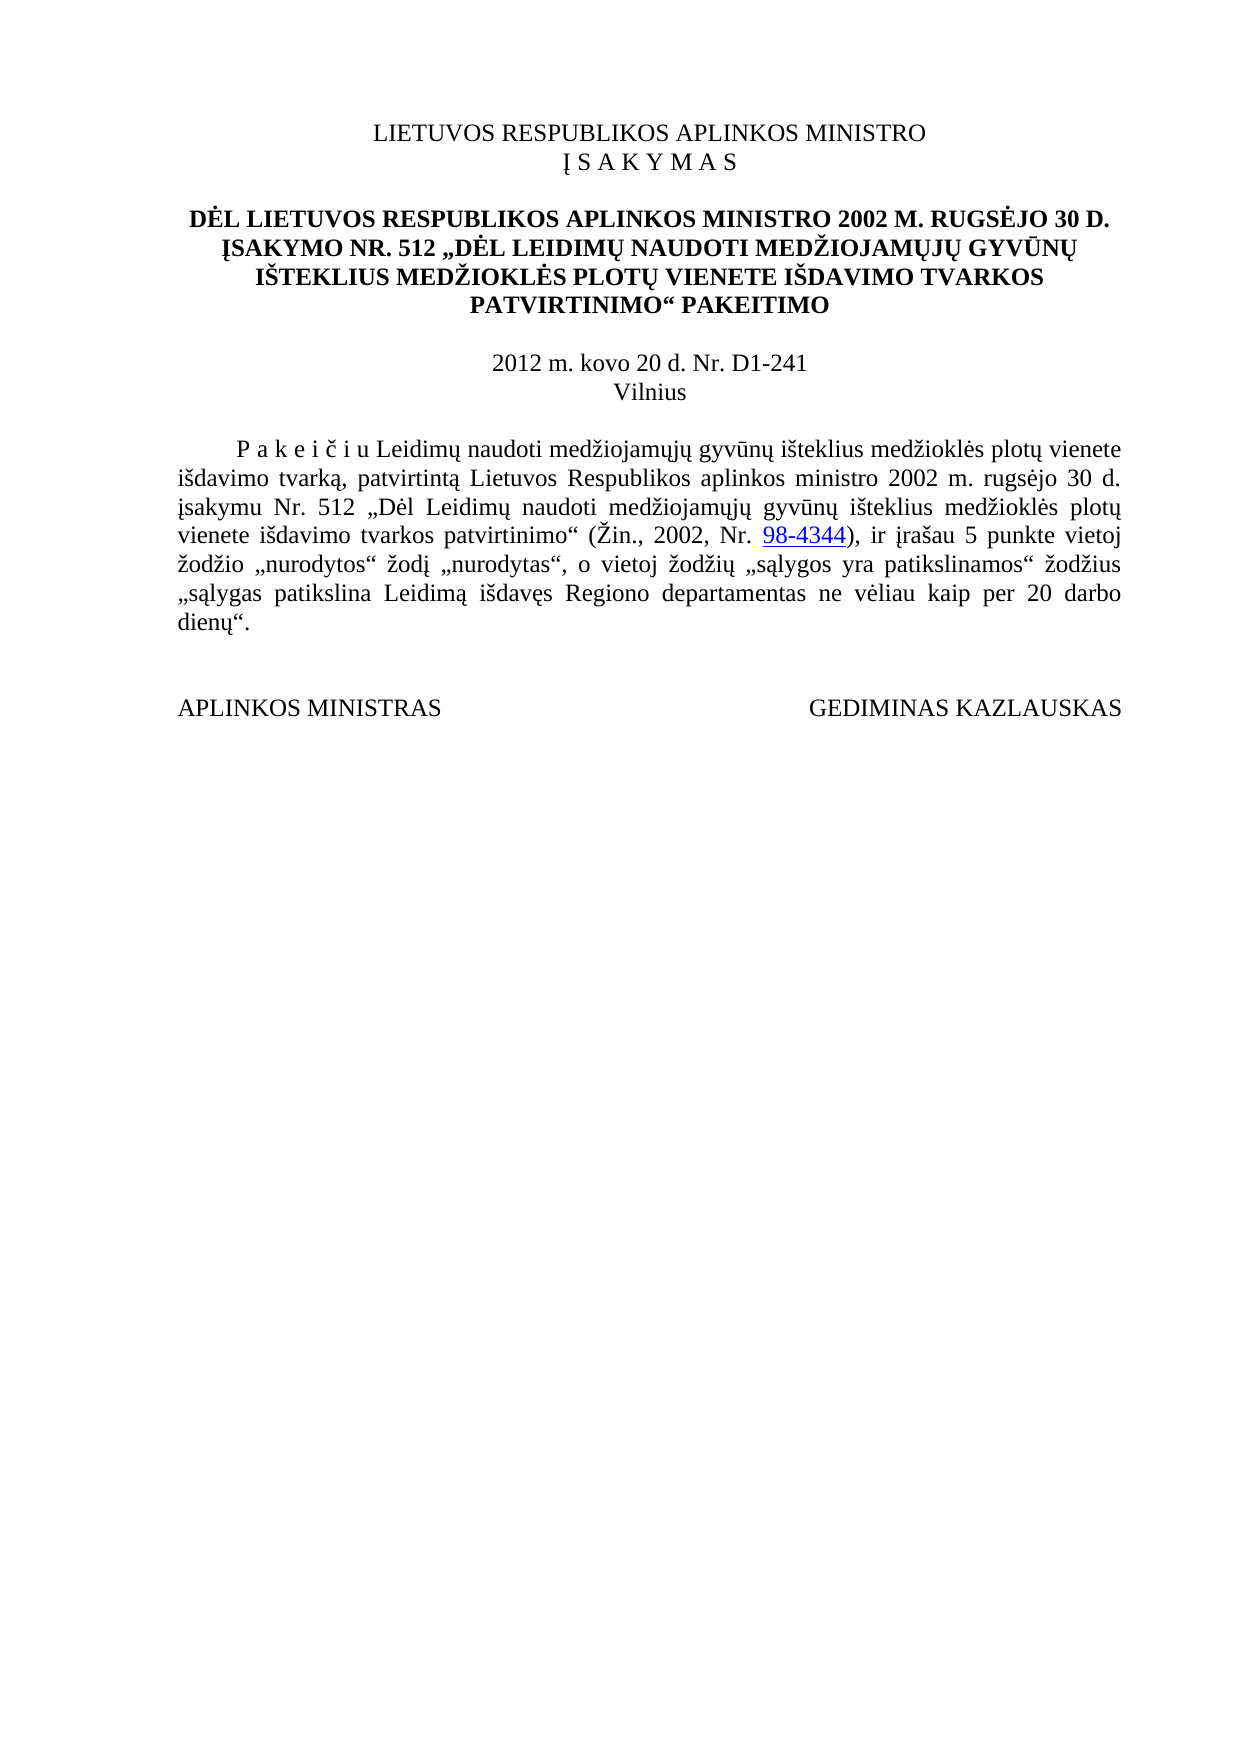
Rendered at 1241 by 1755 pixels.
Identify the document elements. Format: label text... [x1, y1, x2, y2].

text LIETUVOS RESPUBLIKOS APLINKOS MINISTRO [177, 118, 1122, 147]
text P a k e i č i u Leidimų naudoti medžiojamųjų gyvūnų išteklius medžioklės plotų vienete išdavimo tvarką, patvirtintą Lietuvos Respublikos aplinkos ministro 2002 m. rugsėjo 30 d. įsakymu Nr. 512 „Dėl Leidimų naudoti medžiojamųjų gyvūnų išteklius medžioklės plotų vienete išdavimo tvarkos patvirtinimo“ (Žin., 2002, Nr. 98-4344), ir įrašau 5 punkte vietoj žodžio „nurodytos“ žodį „nurodytas“, o vietoj žodžių „sąlygos yra patikslinamos“ žodžius „sąlygas patikslina Leidimą išdavęs Regiono departamentas ne vėliau kaip per 20 darbo dienų“. [177, 434, 1122, 636]
text DĖL LIETUVOS RESPUBLIKOS APLINKOS MINISTRO 2002 m. RUGSĖJO 30 d. ĮSAKYMO Nr. 512 „DĖL LEIDIMŲ NAUDOTI MEDŽIOJAMŲJŲ GYVŪNŲ IŠTEKLIUS MEDŽIOKLĖS PLOTŲ VIENETE IŠDAVIMO TVARKOS PATVIRTINIMO“ PAKEITIMO [177, 204, 1122, 319]
text Į S A K Y M A S [177, 147, 1122, 176]
text Vilnius [177, 377, 1122, 406]
text 2012 m. kovo 20 d. Nr. D1-241 [177, 348, 1122, 377]
text Aplinkos ministras Gediminas Kazlauskas [177, 693, 1122, 722]
